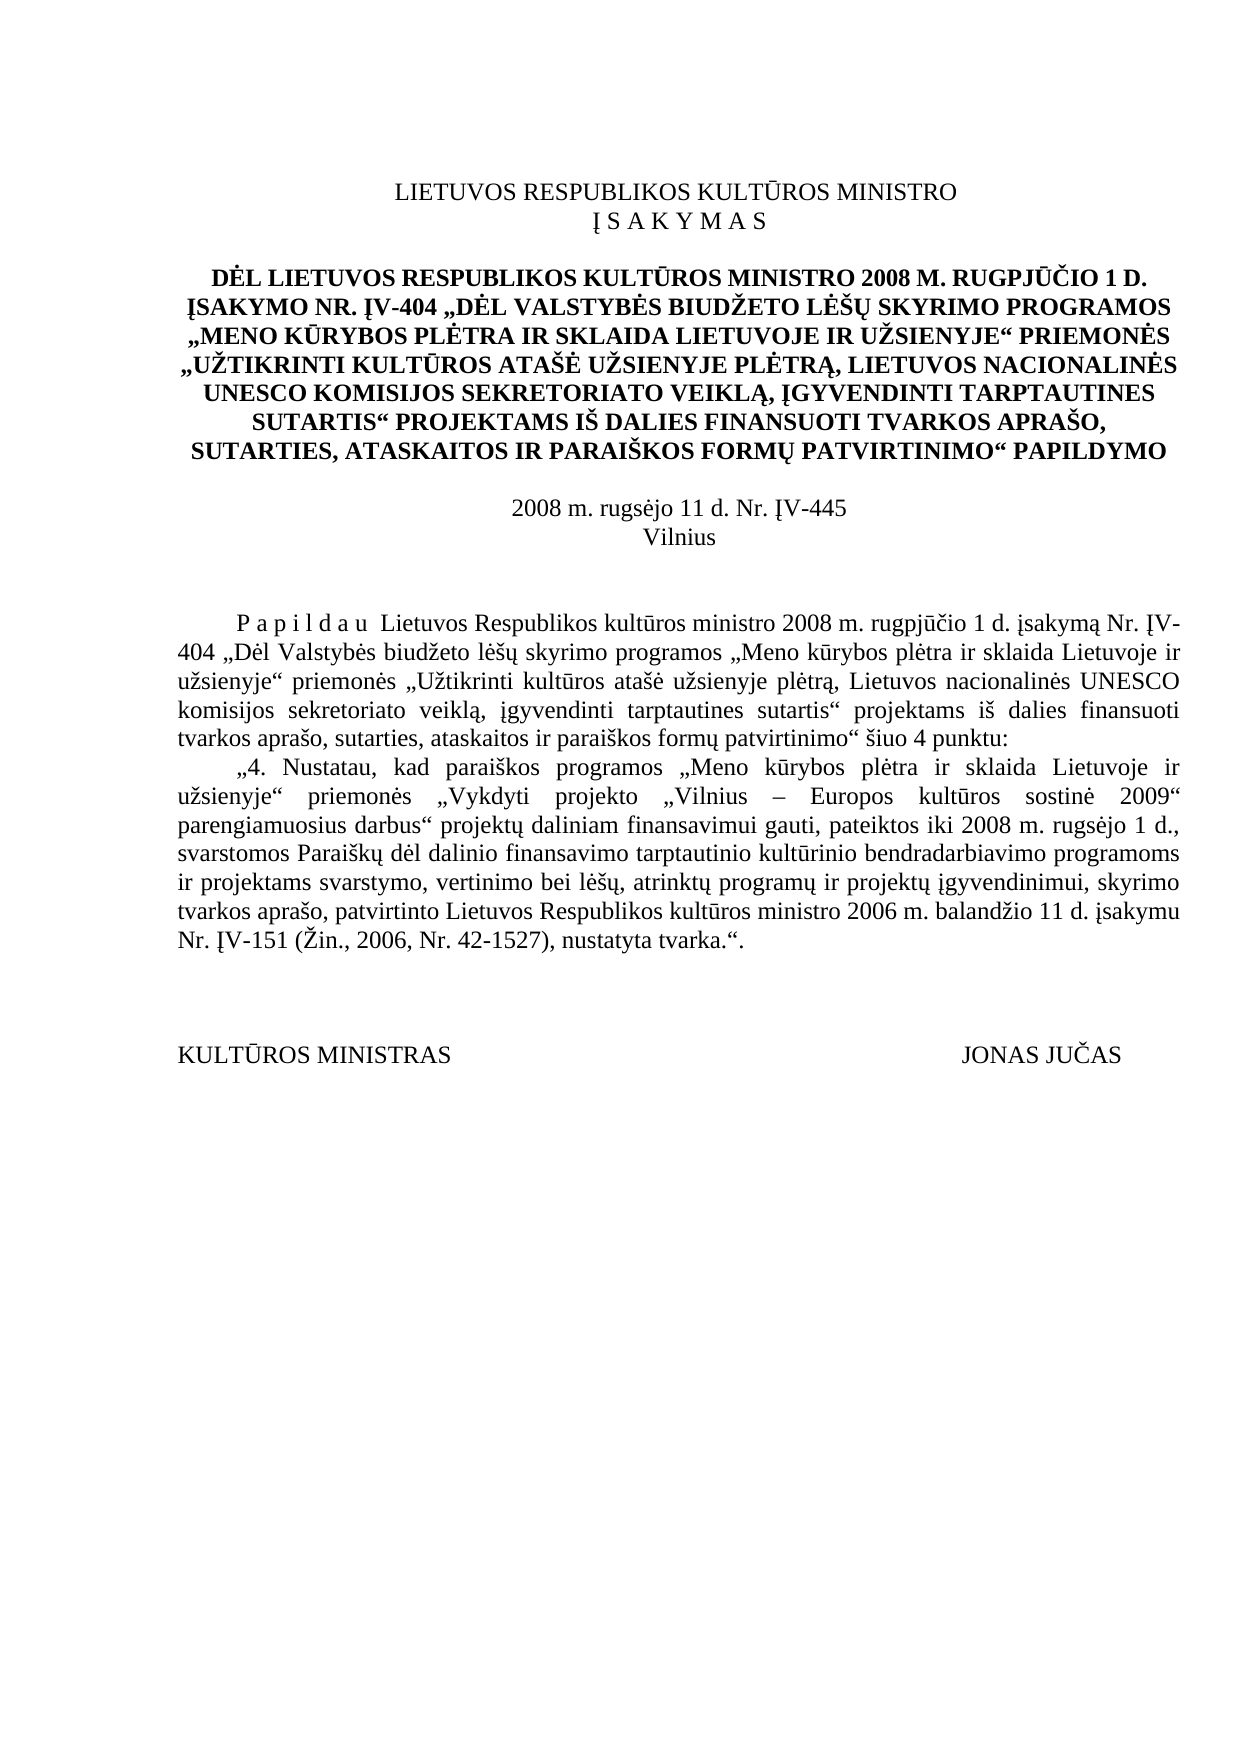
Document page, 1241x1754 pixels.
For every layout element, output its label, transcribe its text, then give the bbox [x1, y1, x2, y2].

text ĮSAKYMAS [177, 206, 1181, 235]
text Papildau Lietuvos Respublikos kultūros ministro 2008 m. rugpjūčio 1 d. įsakymą Nr. ĮV-404 „Dėl Valstybės biudžeto lėšų skyrimo programos „Meno kūrybos plėtra ir sklaida Lietuvoje ir užsienyje“ priemonės „Užtikrinti kultūros atašė užsienyje plėtrą, Lietuvos nacionalinės UNESCO komisijos sekretoriato veiklą, įgyvendinti tarptautines sutartis“ projektams iš dalies finansuoti tvarkos aprašo, sutarties, ataskaitos ir paraiškos formų patvirtinimo“ šiuo 4 punktu: [177, 608, 1181, 752]
text KULTŪROS MINISTRAS JONAS JUČAS [177, 1040, 1181, 1068]
text 2008 m. rugsėjo 11 d. Nr. ĮV-445 [177, 493, 1181, 522]
text LIETUVOS RESPUBLIKOS KULTŪROS MINISTRO [177, 177, 1181, 206]
text Vilnius [177, 522, 1181, 551]
text DĖL LIETUVOS RESPUBLIKOS KULTŪROS MINISTRO 2008 M. RUGPJŪČIO 1 D. ĮSAKYMO NR. ĮV-404 „DĖL VALSTYBĖS BIUDŽETO LĖŠŲ SKYRIMO PROGRAMOS „MENO KŪRYBOS PLĖTRA IR SKLAIDA LIETUVOJE IR UŽSIENYJE“ PRIEMONĖS „UŽTIKRINTI KULTŪROS ATAŠĖ UŽSIENYJE PLĖTRĄ, LIETUVOS NACIONALINĖS UNESCO KOMISIJOS SEKRETORIATO VEIKLĄ, ĮGYVENDINTI TARPTAUTINES SUTARTIS“ PROJEKTAMS IŠ DALIES FINANSUOTI TVARKOS APRAŠO, SUTARTIES, ATASKAITOS IR PARAIŠKOS FORMŲ PATVIRTINIMO“ PAPILDYMO [177, 263, 1181, 465]
text „4. Nustatau, kad paraiškos programos „Meno kūrybos plėtra ir sklaida Lietuvoje ir užsienyje“ priemonės „Vykdyti projekto „Vilnius – Europos kultūros sostinė 2009“ parengiamuosius darbus“ projektų daliniam finansavimui gauti, pateiktos iki 2008 m. rugsėjo 1 d., svarstomos Paraiškų dėl dalinio finansavimo tarptautinio kultūrinio bendradarbiavimo programoms ir projektams svarstymo, vertinimo bei lėšų, atrinktų programų ir projektų įgyvendinimui, skyrimo tvarkos aprašo, patvirtinto Lietuvos Respublikos kultūros ministro 2006 m. balandžio 11 d. įsakymu Nr. ĮV-151 (Žin., 2006, Nr. 42-1527), nustatyta tvarka.“. [177, 752, 1181, 953]
